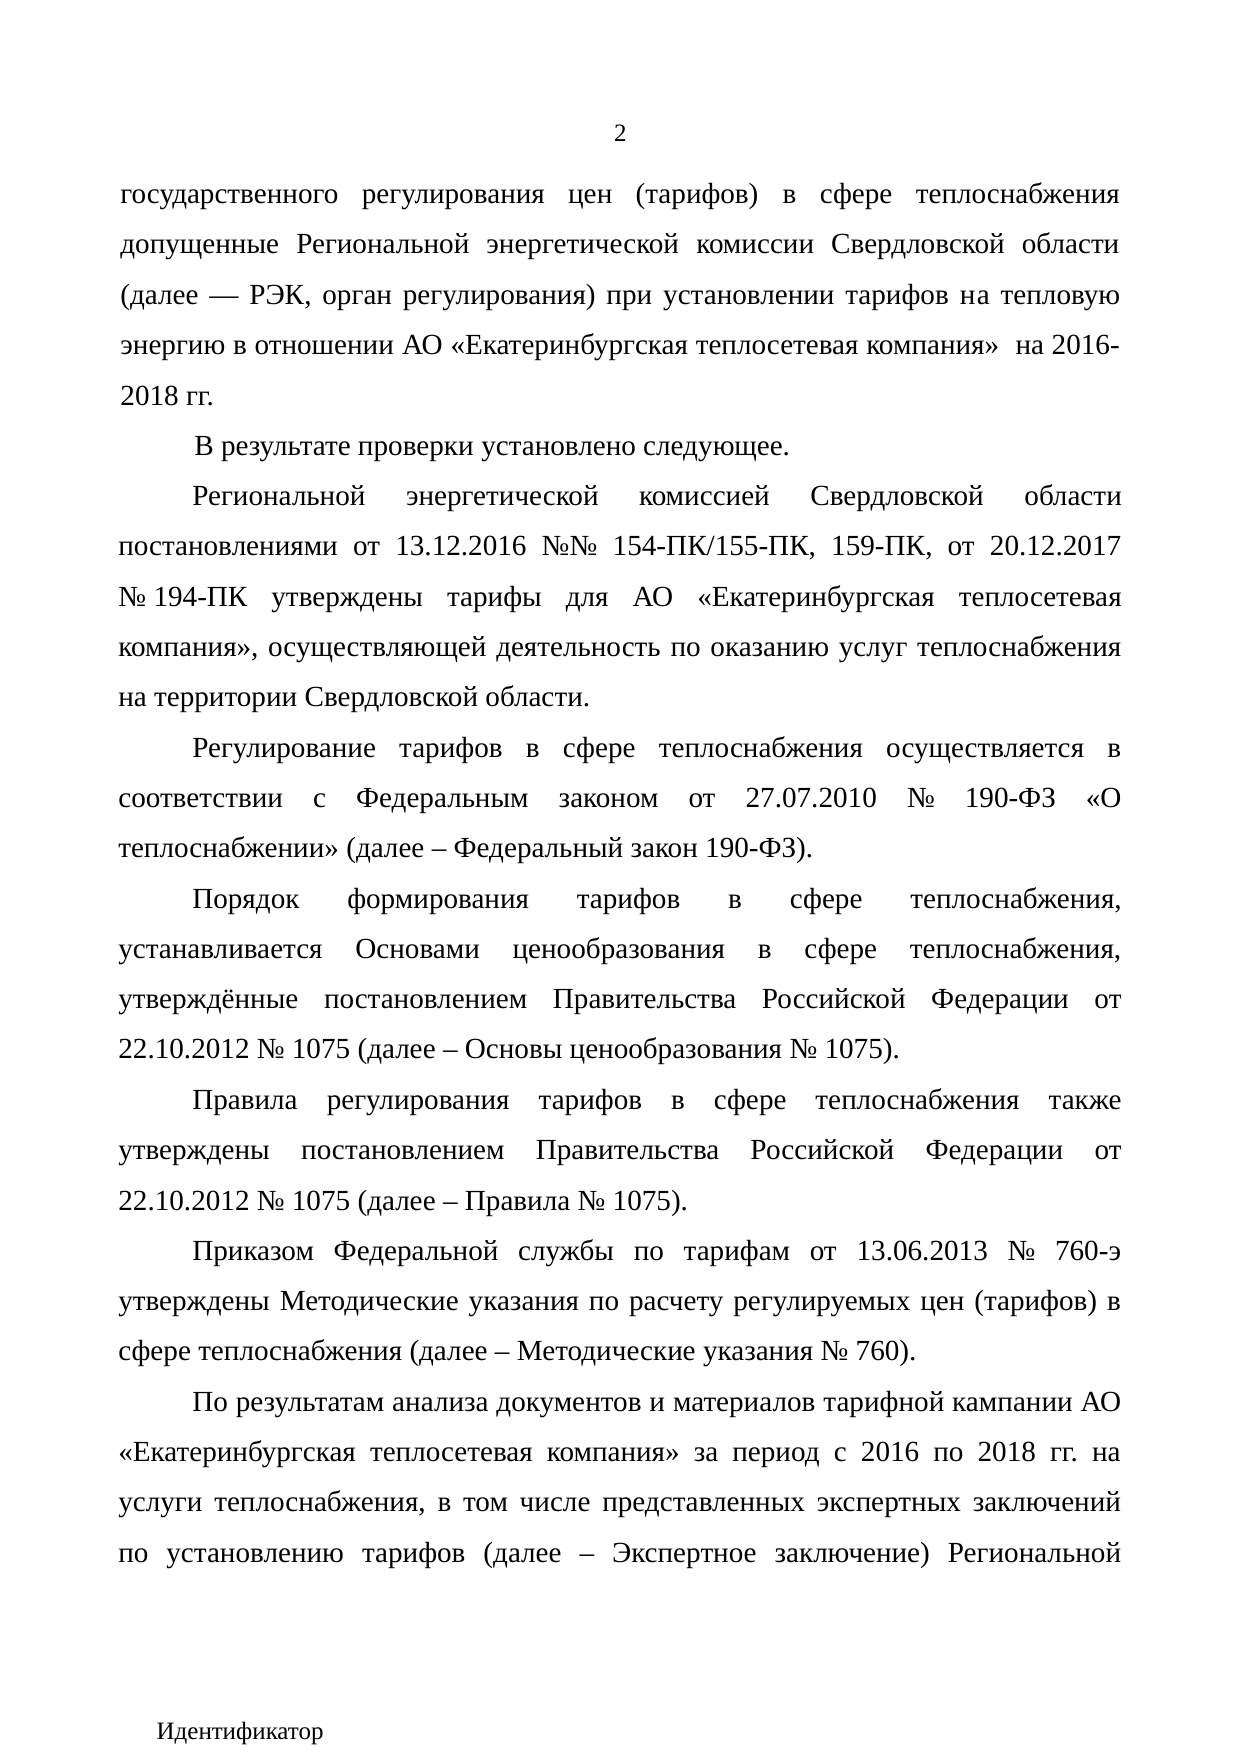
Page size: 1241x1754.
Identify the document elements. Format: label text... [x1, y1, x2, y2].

text По результатам анализа документов и материалов тарифной кампании АО «Екатеринбургская теплосетевая компания» за период с 2016 по 2018 гг. на услуги теплоснабжения, в том числе представленных экспертных заключений по установлению тарифов (далее – Экспертное заключение) Региональной [118, 1384, 1122, 1568]
text Порядок формирования тарифов в сфере теплоснабжения, устанавливается Основами ценообразования в сфере теплоснабжения, утверждённые постановлением Правительства Российской Федерации от 22.10.2012 № 1075 (далее – Основы ценообразования № 1075). [118, 881, 1122, 1065]
text Региональной энергетической комиссией Свердловской области постановлениями от 13.12.2016 №№ 154-ПК/155-ПК, 159-ПК, от 20.12.2017 № 194-ПК утверждены тарифы для АО «Екатеринбургская теплосетевая компания», осуществляющей деятельность по оказанию услуг теплоснабжения на территории Свердловской области. [118, 478, 1122, 713]
text государственного регулирования цен (тарифов) в сфере теплоснабжения допущенные Региональной энергетической комиссии Свердловской области (далее — РЭК, орган регулирования) при установлении тарифов на тепловую энергию в отношении АО «Екатеринбургская теплосетевая компания» на 2016-2018 гг. [120, 176, 1120, 411]
text В результате проверки установлено следующее. [120, 428, 1120, 461]
text Правила регулирования тарифов в сфере теплоснабжения также утверждены постановлением Правительства Российской Федерации от 22.10.2012 № 1075 (далее – Правила № 1075). [118, 1082, 1122, 1216]
text Приказом Федеральной службы по тарифам от 13.06.2013 № 760-э утверждены Методические указания по расчету регулируемых цен (тарифов) в сфере теплоснабжения (далее – Методические указания № 760). [118, 1233, 1122, 1367]
text Регулирование тарифов в сфере теплоснабжения осуществляется в соответствии с Федеральным законом от 27.07.2010 № 190-ФЗ «О теплоснабжении» (далее – Федеральный закон 190-ФЗ). [118, 730, 1122, 864]
